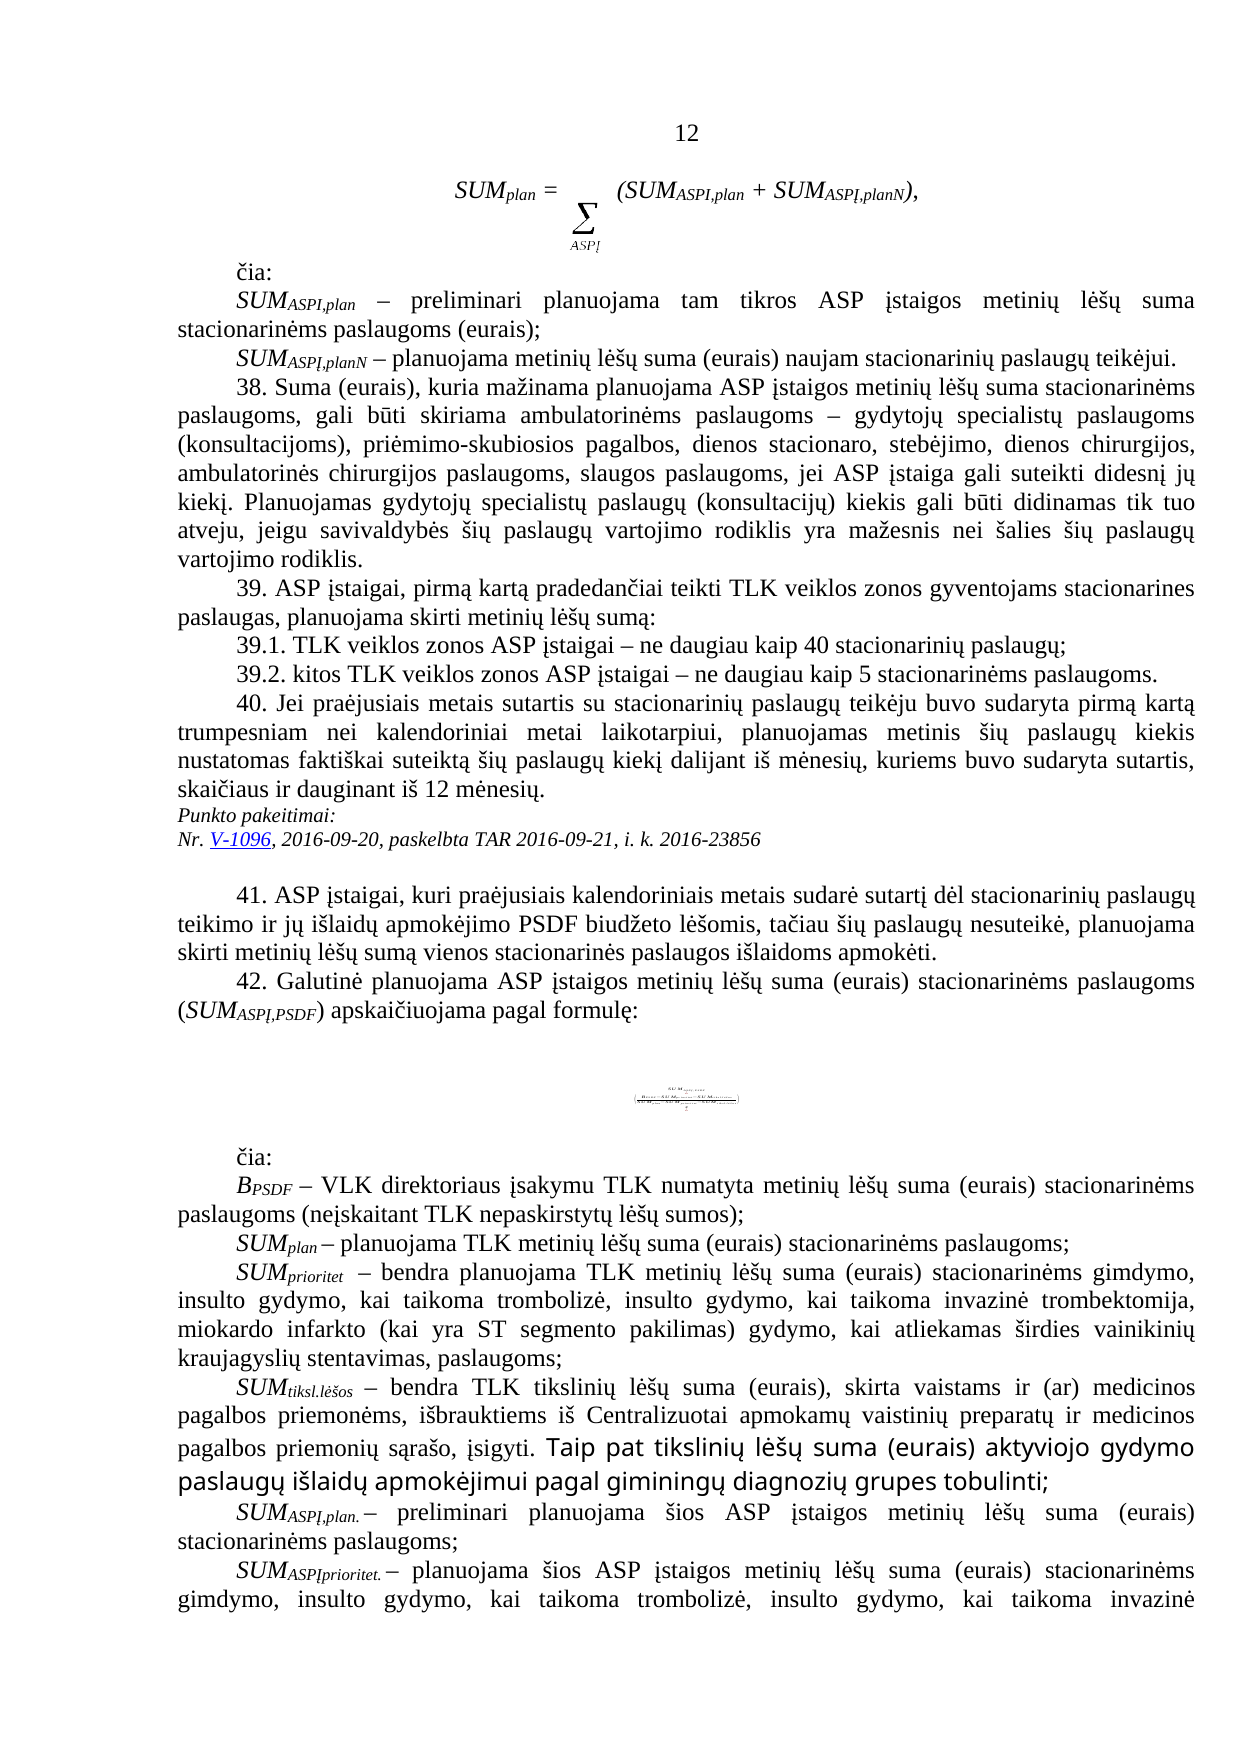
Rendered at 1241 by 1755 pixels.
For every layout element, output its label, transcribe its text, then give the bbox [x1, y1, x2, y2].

text SUMASPI,plan – preliminari planuojama tam tikros ASP įstaigos metinių lėšų suma stacionarinėms paslaugoms (eurais); [177, 286, 1196, 343]
text čia: [177, 257, 1196, 286]
text 41. ASP įstaigai, kuri praėjusiais kalendoriniais metais sudarė sutartį dėl stacionarinių paslaugų teikimo ir jų išlaidų apmokėjimo PSDF biudžeto lėšomis, tačiau šių paslaugų nesuteikė, planuojama skirti metinių lėšų sumą vienos stacionarinės paslaugos išlaidoms apmokėti. [177, 880, 1196, 966]
text SUMtiksl.lėšos – bendra TLK tikslinių lėšų suma (eurais), skirta vaistams ir (ar) medicinos pagalbos priemonėms, išbrauktiems iš Centralizuotai apmokamų vaistinių preparatų ir medicinos pagalbos priemonių sąrašo, įsigyti. Taip pat tikslinių lėšų suma (eurais) aktyviojo gydymo paslaugų išlaidų apmokėjimui pagal giminingų diagnozių grupes tobulinti; [177, 1372, 1196, 1497]
text SUMASPĮ,planN – planuojama metinių lėšų suma (eurais) naujam stacionarinių paslaugų teikėjui. [177, 343, 1196, 372]
text SUMASPĮprioritet. – planuojama šios ASP įstaigos metinių lėšų suma (eurais) stacionarinėms gimdymo, insulto gydymo, kai taikoma trombolizė, insulto gydymo, kai taikoma invazinė [177, 1555, 1196, 1612]
text 39.2. kitos TLK veiklos zonos ASP įstaigai – ne daugiau kaip 5 stacionarinėms paslaugoms. [177, 659, 1196, 688]
text 42. Galutinė planuojama ASP įstaigos metinių lėšų suma (eurais) stacionarinėms paslaugoms (SUMASPĮ,PSDF) apskaičiuojama pagal formulę: [177, 966, 1196, 1024]
text 38. Suma (eurais), kuria mažinama planuojama ASP įstaigos metinių lėšų suma stacionarinėms paslaugoms, gali būti skiriama ambulatorinėms paslaugoms – gydytojų specialistų paslaugoms (konsultacijoms), priėmimo-skubiosios pagalbos, dienos stacionaro, stebėjimo, dienos chirurgijos, ambulatorinės chirurgijos paslaugoms, slaugos paslaugoms, jei ASP įstaiga gali suteikti didesnį jų kiekį. Planuojamas gydytojų specialistų paslaugų (konsultacijų) kiekis gali būti didinamas tik tuo atveju, jeigu savivaldybės šių paslaugų vartojimo rodiklis yra mažesnis nei šalies šių paslaugų vartojimo rodiklis. [177, 372, 1196, 573]
text Nr. V-1096, 2016-09-20, paskelbta TAR 2016-09-21, i. k. 2016-23856 [177, 827, 1196, 851]
text 39.1. TLK veiklos zonos ASP įstaigai – ne daugiau kaip 40 stacionarinių paslaugų; [177, 631, 1196, 659]
text SUMplan – planuojama TLK metinių lėšų suma (eurais) stacionarinėms paslaugoms; [177, 1228, 1196, 1257]
text 39. ASP įstaigai, pirmą kartą pradedančiai teikti TLK veiklos zonos gyventojams stacionarines paslaugas, planuojama skirti metinių lėšų sumą: [177, 573, 1196, 631]
text 40. Jei praėjusiais metais sutartis su stacionarinių paslaugų teikėju buvo sudaryta pirmą kartą trumpesniam nei kalendoriniai metai laikotarpiui, planuojamas metinis šių paslaugų kiekis nustatomas faktiškai suteiktą šių paslaugų kiekį dalijant iš mėnesių, kuriems buvo sudaryta sutartis, skaičiaus ir dauginant iš 12 mėnesių. [177, 688, 1196, 803]
text SUMprioritet – bendra planuojama TLK metinių lėšų suma (eurais) stacionarinėms gimdymo, insulto gydymo, kai taikoma trombolizė, insulto gydymo, kai taikoma invazinė trombektomija, miokardo infarkto (kai yra ST segmento pakilimas) gydymo, kai atliekamas širdies vainikinių kraujagyslių stentavimas, paslaugoms; [177, 1257, 1196, 1372]
text BPSDF – VLK direktoriaus įsakymu TLK numatyta metinių lėšų suma (eurais) stacionarinėms paslaugoms (neįskaitant TLK nepaskirstytų lėšų sumos); [177, 1171, 1196, 1228]
text SUMASPĮ,plan. – preliminari planuojama šios ASP įstaigos metinių lėšų suma (eurais) stacionarinėms paslaugoms; [177, 1497, 1196, 1555]
text čia: [177, 1142, 1196, 1171]
text Punkto pakeitimai: [177, 803, 1196, 827]
text SUMplan = (SUMASPI,plan + SUMASPĮ,planN), [177, 176, 1196, 257]
